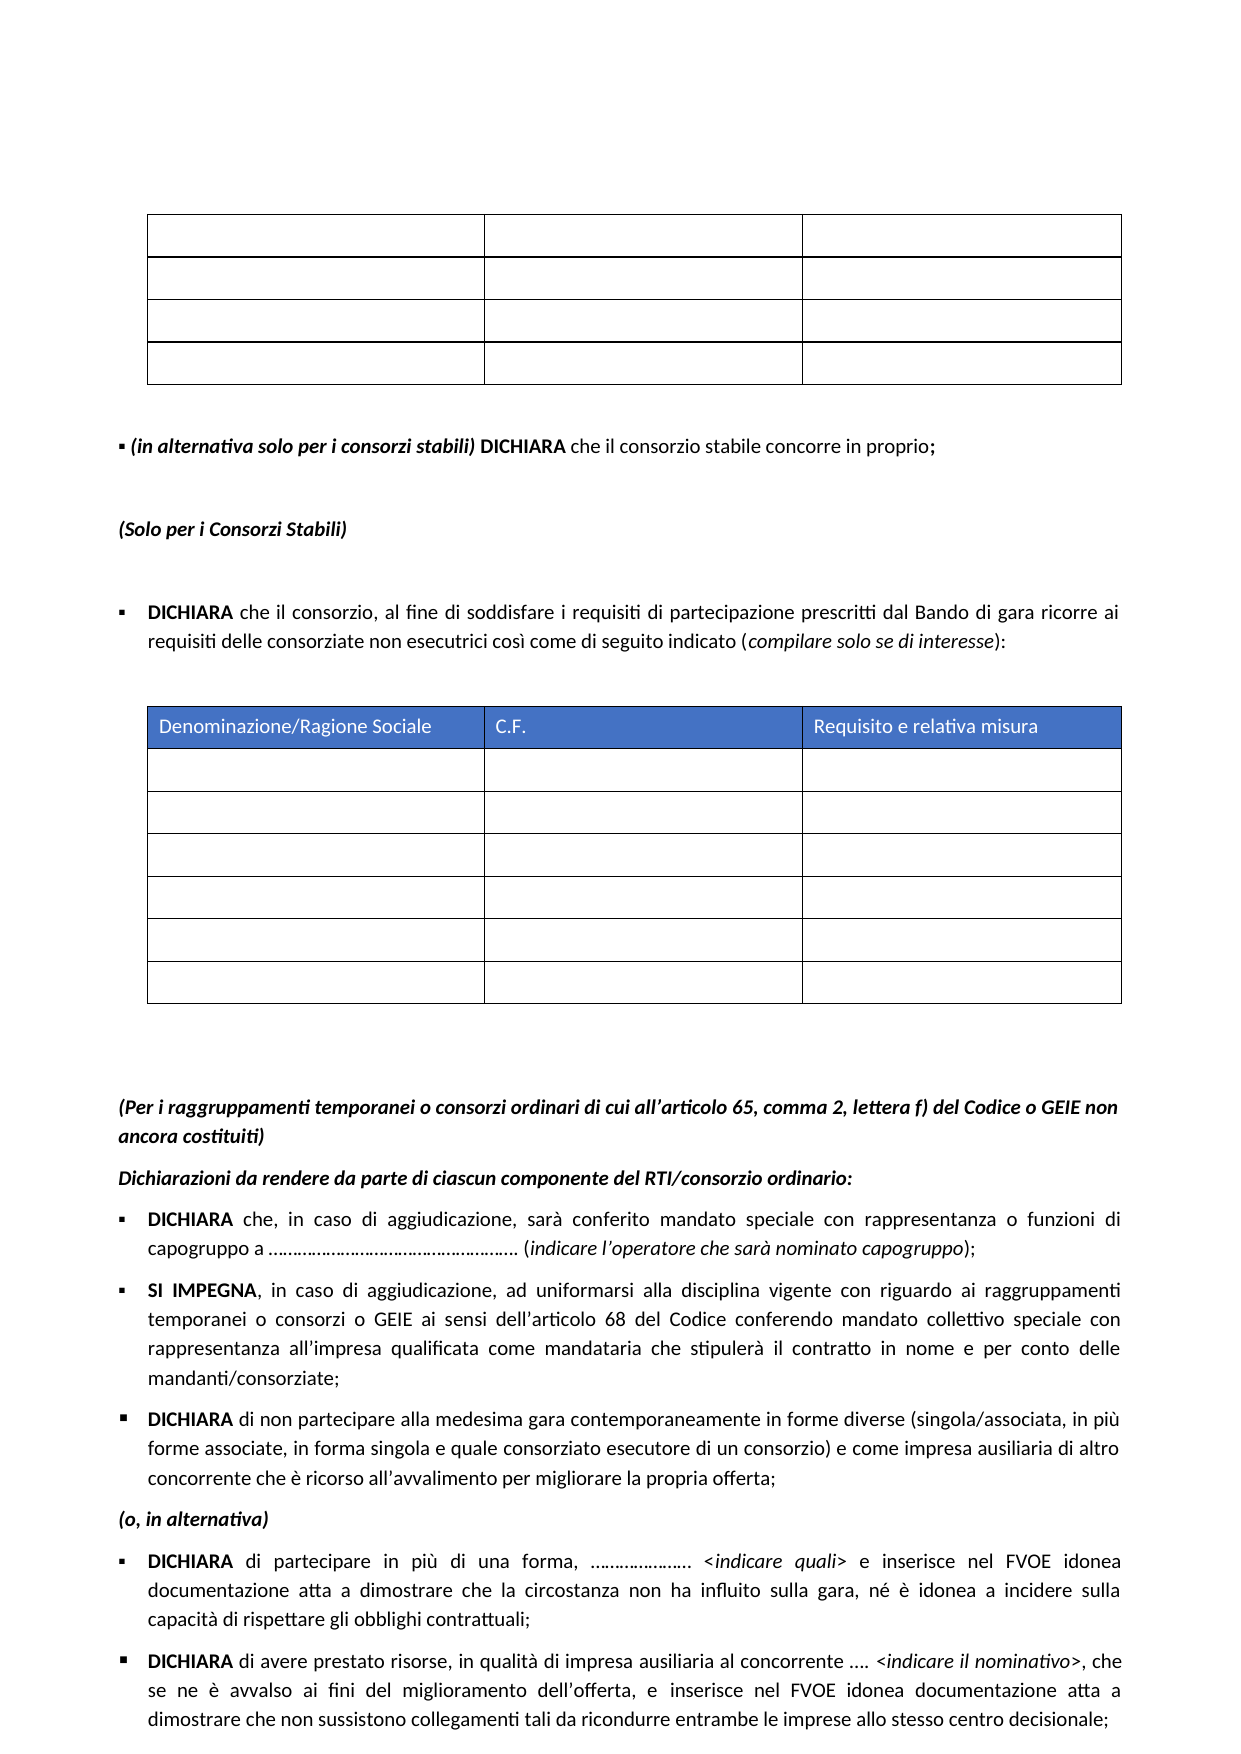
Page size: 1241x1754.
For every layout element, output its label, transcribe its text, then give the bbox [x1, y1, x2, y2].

table_cell [148, 300, 484, 341]
table_cell [803, 962, 1121, 1003]
table_header Requisito e relativa misura [803, 707, 1121, 748]
text (o, in alternativa) [118, 1506, 1122, 1532]
table_cell [803, 919, 1121, 961]
table_cell [148, 877, 484, 918]
table_cell [803, 300, 1121, 341]
table_cell [485, 792, 802, 833]
text ▪ DICHIARA che, in caso di aggiudicazione, sarà conferito mandato speciale con rappresentanza o funzioni di capogruppo a ……………………………………………. (indicare l’operatore che sarà nominato capogruppo); [118, 1206, 1122, 1261]
text ▪ DICHIARA di partecipare in più di una forma, ………………… <indicare quali> e inserisce nel FVOE idonea documentazione atta a dimostrare che la circostanza non ha influito sulla gara, né è idonea a incidere sulla capacità di rispettare gli obblighi contrattuali; [118, 1548, 1122, 1632]
text ▪ SI IMPEGNA, in caso di aggiudicazione, ad uniformarsi alla disciplina vigente con riguardo ai raggruppamenti temporanei o consorzi o GEIE ai sensi dell’articolo 68 del Codice conferendo mandato collettivo speciale con rappresentanza all’impresa qualificata come mandataria che stipulerà il contratto in nome e per conto delle mandanti/consorziate; [118, 1277, 1122, 1390]
text ▪ DICHIARA che il consorzio, al fine di soddisfare i requisiti di partecipazione prescritti dal Bando di gara ricorre ai requisiti delle consorziate non esecutrici così come di seguito indicato (compilare solo se di interesse): [118, 599, 1122, 654]
table_cell [148, 962, 484, 1003]
text Dichiarazioni da rendere da parte di ciascun componente del RTI/consorzio ordinario: [118, 1165, 1122, 1190]
table_header C.F. [485, 707, 802, 748]
table_cell [148, 834, 484, 876]
table_cell [485, 215, 802, 256]
table_cell [803, 749, 1121, 791]
table_cell [148, 919, 484, 961]
table_cell [485, 877, 802, 918]
table_cell [485, 343, 802, 384]
table_cell [485, 749, 802, 791]
table_cell [485, 834, 802, 876]
text (Per i raggruppamenti temporanei o consorzi ordinari di cui all’articolo 65, comma 2, lettera f) del Codice o GEIE non ancora costituiti) [118, 1094, 1122, 1148]
table_cell [485, 258, 802, 299]
table_cell [148, 258, 484, 299]
table_cell [803, 215, 1121, 256]
table_cell [485, 300, 802, 341]
table_cell [148, 749, 484, 791]
table_header Denominazione/Ragione Sociale [148, 707, 484, 748]
table_cell [803, 343, 1121, 384]
table_cell [485, 962, 802, 1003]
table_cell [803, 877, 1121, 918]
table_cell [803, 792, 1121, 833]
list DICHIARA di non partecipare alla medesima gara contemporaneamente in forme diverse (singola/associata, in più forme associate, in forma singola e quale consorziato esecutore di un consorzio) e come impresa ausiliaria di altro concorrente che è ricorso all’avvalimento per migliorare la propria offerta; [118, 1406, 1122, 1490]
list DICHIARA di avere prestato risorse, in qualità di impresa ausiliaria al concorrente …. <indicare il nominativo>, che se ne è avvalso ai fini del miglioramento dell’offerta, e inserisce nel FVOE idonea documentazione atta a dimostrare che non sussistono collegamenti tali da ricondurre entrambe le imprese allo stesso centro decisionale; [118, 1648, 1122, 1732]
table_cell [148, 343, 484, 384]
table_cell [148, 792, 484, 833]
table_cell [485, 919, 802, 961]
table_cell [803, 834, 1121, 876]
text (Solo per i Consorzi Stabili) [118, 516, 1122, 542]
table_cell [803, 258, 1121, 299]
text ▪ (in alternativa solo per i consorzi stabili) DICHIARA che il consorzio stabile concorre in proprio; [118, 433, 1122, 458]
table_cell [148, 215, 484, 256]
